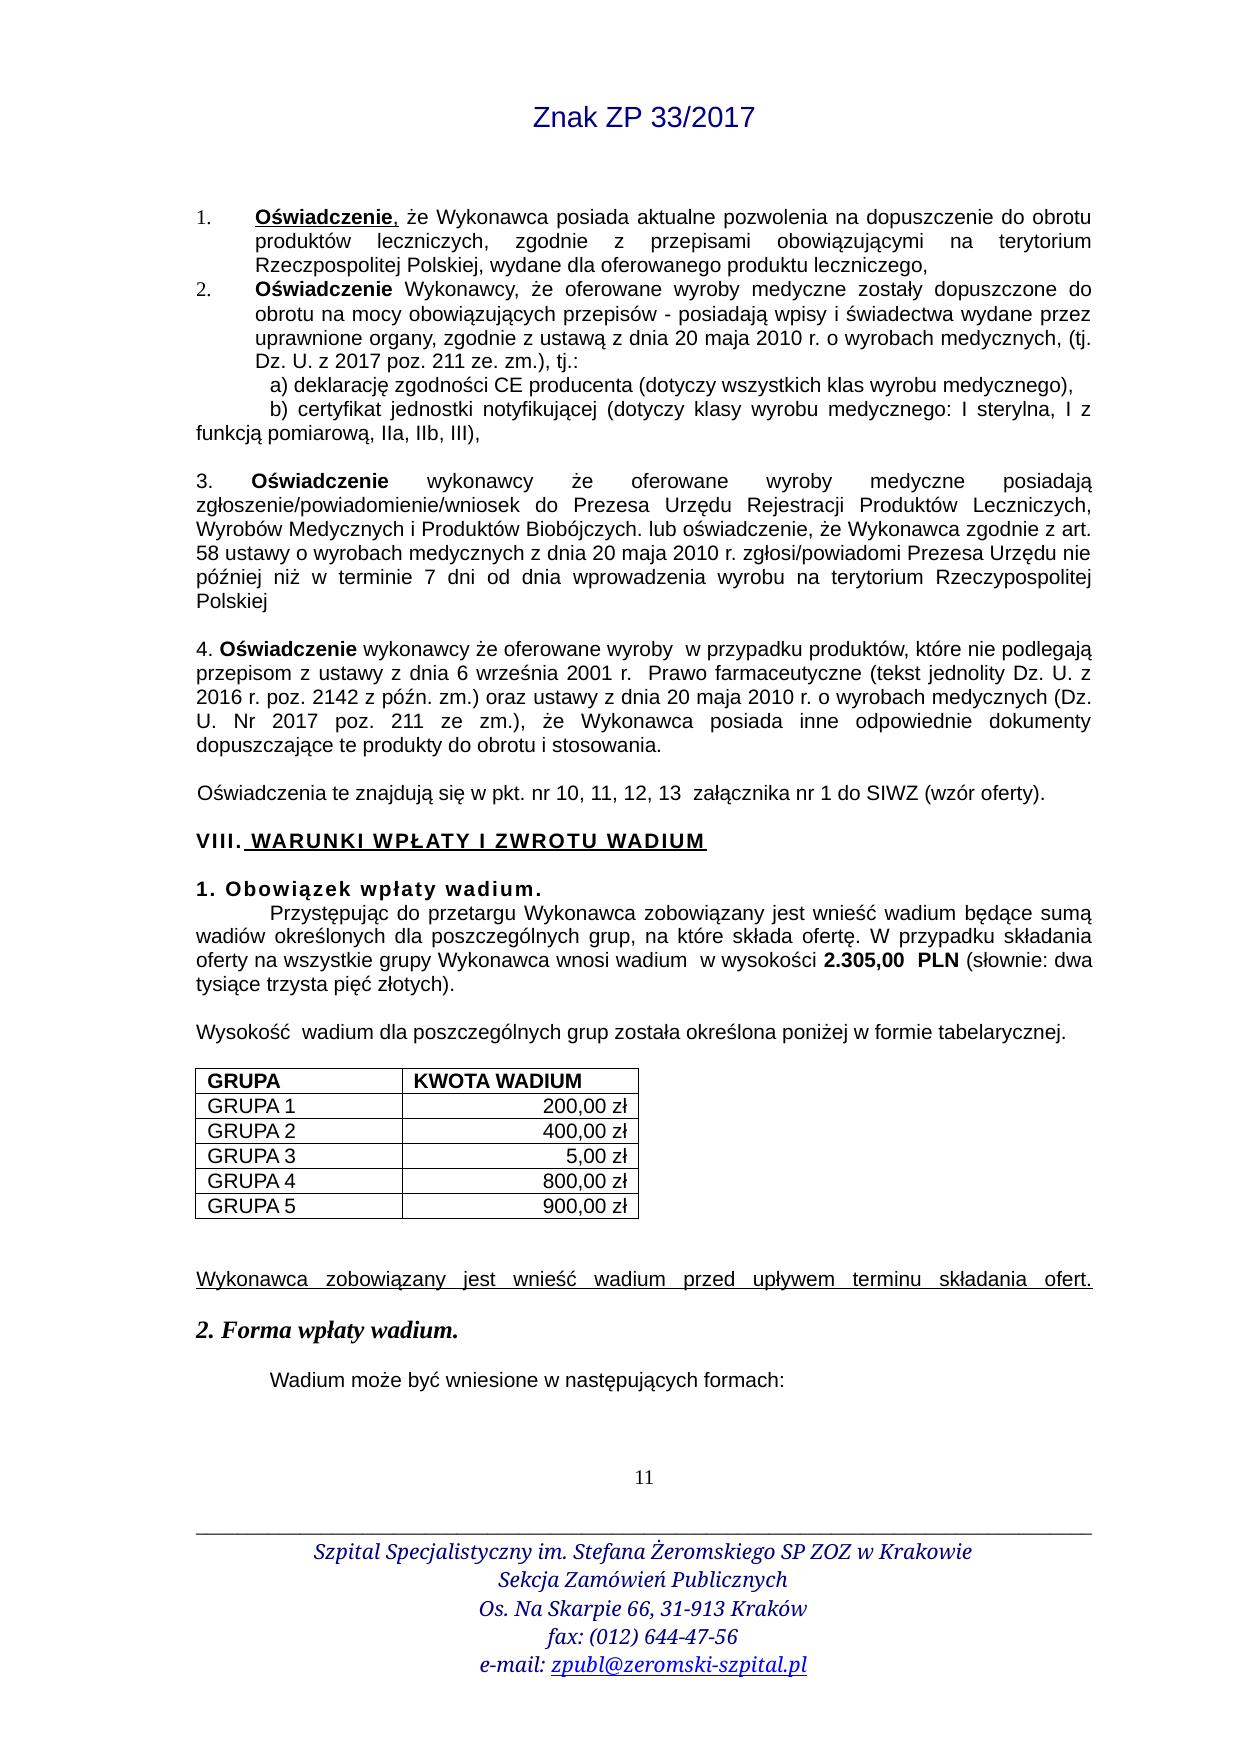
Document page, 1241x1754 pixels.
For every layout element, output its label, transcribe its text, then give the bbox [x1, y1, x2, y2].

text 1. Obowiązek wpłaty wadium. [196, 876, 1093, 900]
text Wysokość wadium dla poszczególnych grup została określona poniżej w formie tabelarycznej. [196, 1020, 1093, 1044]
text [196, 1289, 1093, 1315]
text Wykonawca zobowiązany jest wnieść wadium przed upływem terminu składania ofert. [196, 1267, 1093, 1288]
text VIII. WARUNKI WPŁATY I ZWROTU WADIUM [196, 828, 1093, 852]
table_cell GRUPA 2 [196, 1119, 402, 1143]
text 4. Oświadczenie wykonawcy że oferowane wyroby w przypadku produktów, które nie podlegają przepisom z ustawy z dnia 6 września 2001 r. Prawo farmaceutyczne (tekst jednolity Dz. U. z 2016 r. poz. 2142 z późn. zm.) oraz ustawy z dnia 20 maja 2010 r. o wyrobach medycznych (Dz. U. Nr 2017 poz. 211 ze zm.), że Wykonawca posiada inne odpowiednie dokumenty dopuszczające te produkty do obrotu i stosowania. [196, 637, 1093, 757]
table_header KWOTA WADIUM [403, 1069, 638, 1093]
subtitle 2. Forma wpłaty wadium. [196, 1315, 1093, 1344]
list Oświadczenie, że Wykonawca posiada aktualne pozwolenia na dopuszczenie do obrotu produktów leczniczych, zgodnie z przepisami obowiązującymi na terytorium Rzeczpospolitej Polskiej, wydane dla oferowanego produktu leczniczego, [196, 205, 1093, 277]
text 3. Oświadczenie wykonawcy że oferowane wyroby medyczne posiadają zgłoszenie/powiadomienie/wniosek do Prezesa Urzędu Rejestracji Produktów Leczniczych, Wyrobów Medycznych i Produktów Biobójczych. lub oświadczenie, że Wykonawca zgodnie z art. 58 ustawy o wyrobach medycznych z dnia 20 maja 2010 r. zgłosi/powiadomi Prezesa Urzędu nie później niż w terminie 7 dni od dnia wprowadzenia wyrobu na terytorium Rzeczypospolitej Polskiej [196, 469, 1093, 613]
table_cell 900,00 zł [403, 1194, 638, 1218]
list Oświadczenie Wykonawcy, że oferowane wyroby medyczne zostały dopuszczone do obrotu na mocy obowiązujących przepisów - posiadają wpisy i świadectwa wydane przez uprawnione organy, zgodnie z ustawą z dnia 20 maja 2010 r. o wyrobach medycznych, (tj. Dz. U. z 2017 poz. 211 ze. zm.), tj.: [196, 277, 1093, 373]
text Wadium może być wniesione w następujących formach: [225, 1368, 1093, 1392]
table_header GRUPA [196, 1069, 402, 1093]
table_cell 400,00 zł [403, 1119, 638, 1143]
text Przystępując do przetargu Wykonawca zobowiązany jest wnieść wadium będące sumą wadiów określonych dla poszczególnych grup, na które składa ofertę. W przypadku składania oferty na wszystkie grupy Wykonawca wnosi wadium w wysokości 2.305,00 PLN (słownie: dwa tysiące trzysta pięć złotych). [196, 900, 1093, 996]
table_cell 5,00 zł [403, 1144, 638, 1168]
table_cell GRUPA 5 [196, 1194, 402, 1218]
text Oświadczenia te znajdują się w pkt. nr 10, 11, 12, 13 załącznika nr 1 do SIWZ (wzór oferty). [197, 781, 1093, 804]
table_cell GRUPA 3 [196, 1144, 402, 1168]
table_cell 200,00 zł [403, 1094, 638, 1118]
table_cell GRUPA 1 [196, 1094, 402, 1118]
table_cell 800,00 zł [403, 1169, 638, 1193]
text b) certyfikat jednostki notyfikującej (dotyczy klasy wyrobu medycznego: I sterylna, I z funkcją pomiarową, IIa, IIb, III), [196, 397, 1093, 445]
table_cell GRUPA 4 [196, 1169, 402, 1193]
text a) deklarację zgodności CE producenta (dotyczy wszystkich klas wyrobu medycznego), [196, 373, 1093, 397]
